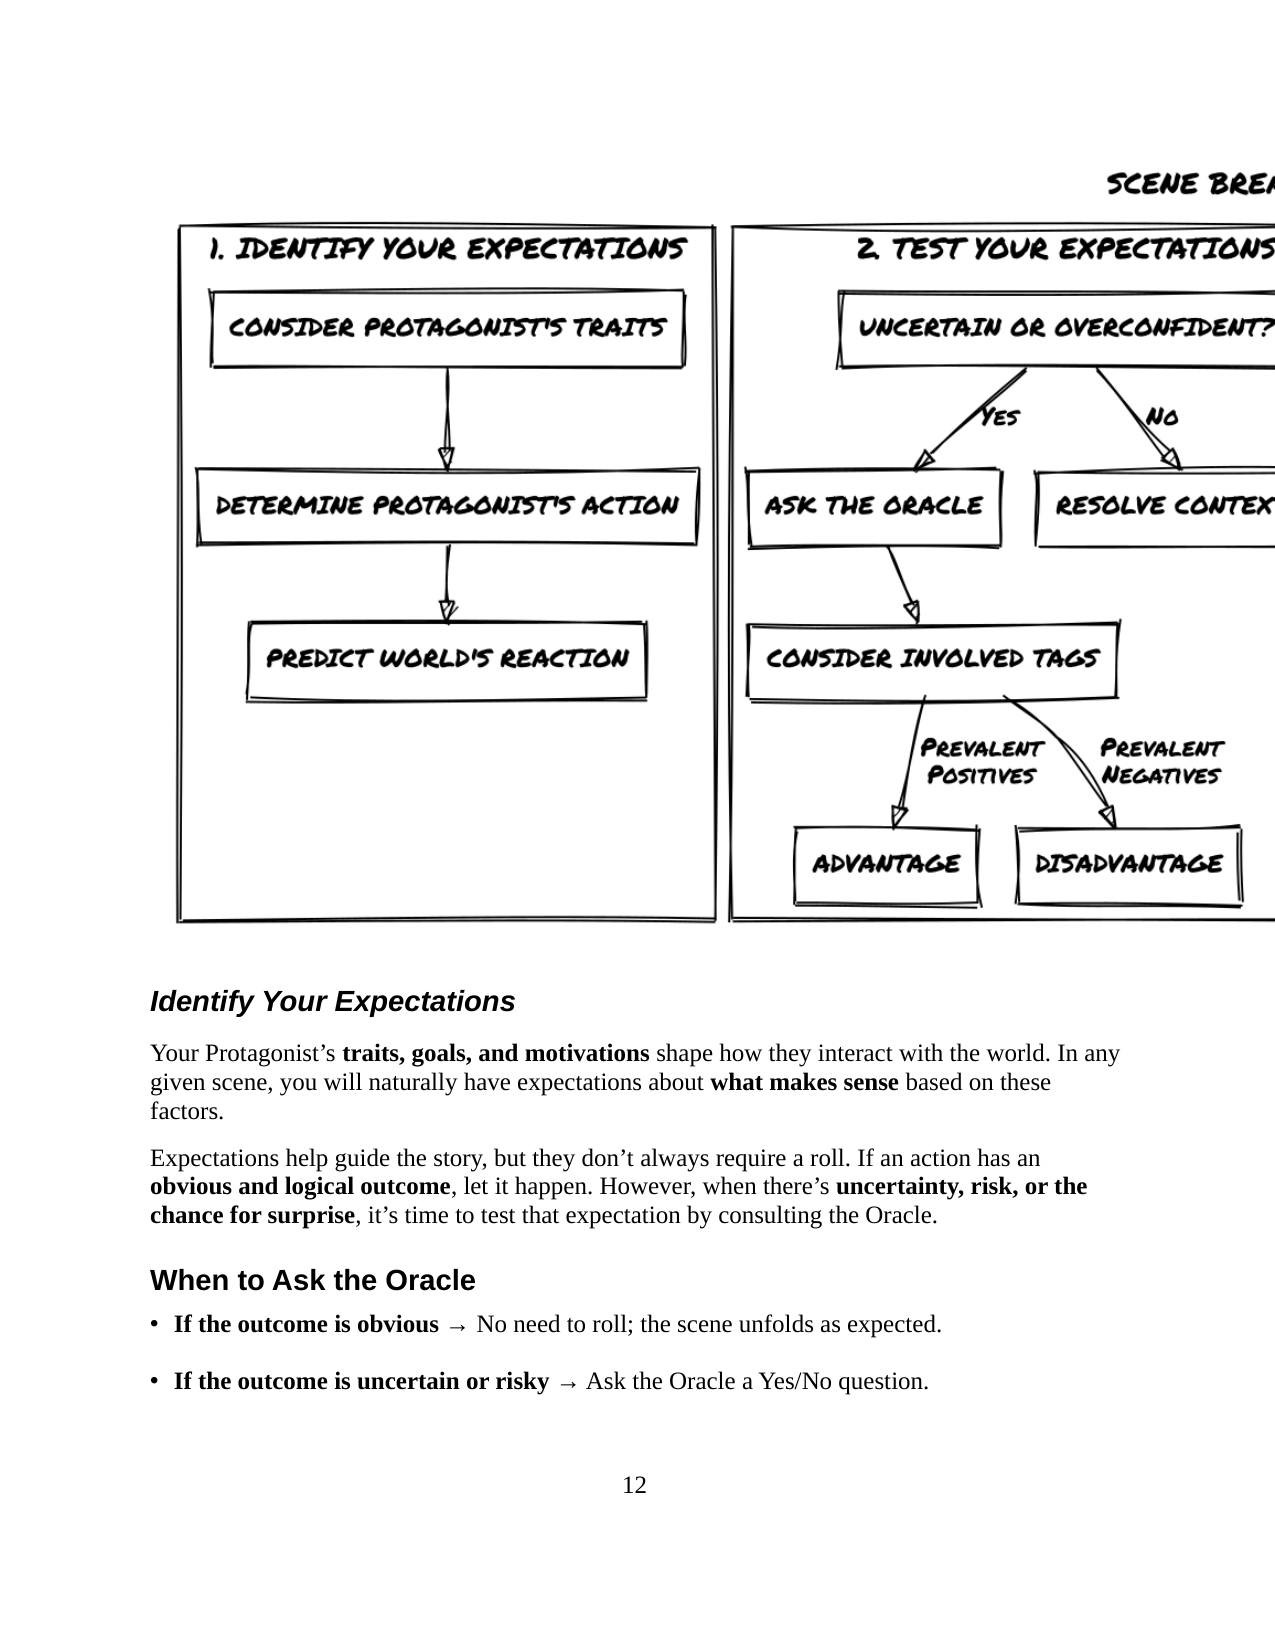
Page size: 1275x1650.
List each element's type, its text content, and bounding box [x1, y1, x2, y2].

text Expectations help guide the story, but they don’t always require a roll. If an action has an obvious and logical outcome, let it happen. However, when there’s uncertainty, risk, or the chance for surprise, it’s time to test that expectation by consulting the Oracle. [150, 1143, 1125, 1229]
subtitle When to Ask the Oracle [150, 1263, 1125, 1296]
list If the outcome is uncertain or risky → Ask the Oracle a Yes/No question. [150, 1366, 1125, 1424]
subtitle Identify Your Expectations [150, 983, 1125, 1017]
list If the outcome is obvious → No need to roll; the scene unfolds as expected. [150, 1309, 1125, 1366]
picture [150, 150, 1275, 950]
text Your Protagonist’s traits, goals, and motivations shape how they interact with the world. In any given scene, you will naturally have expectations about what makes sense based on these factors. [150, 1038, 1125, 1125]
